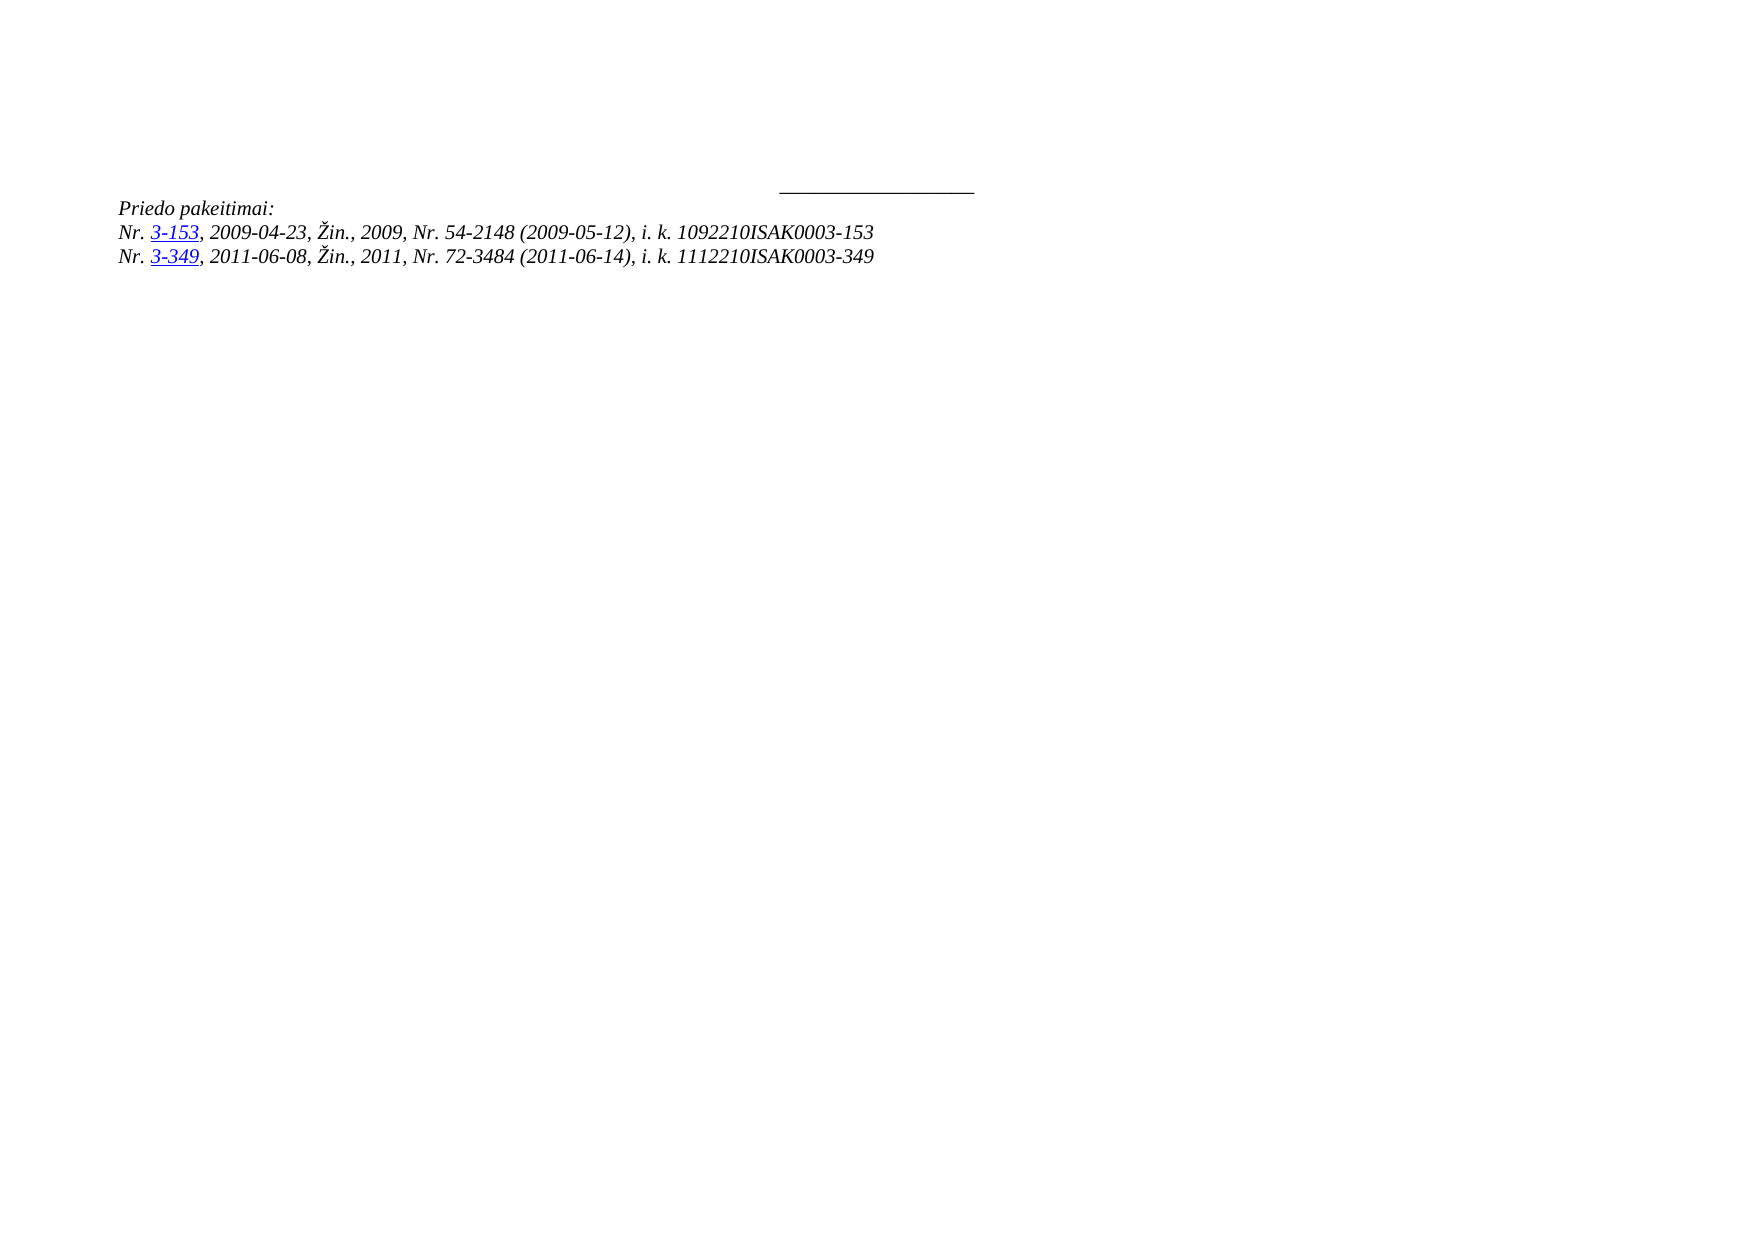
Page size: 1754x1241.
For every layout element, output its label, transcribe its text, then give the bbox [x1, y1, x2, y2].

text Nr. 3-349, 2011-06-08, Žin., 2011, Nr. 72-3484 (2011-06-14), i. k. 1112210ISAK0003-349 [118, 244, 1635, 268]
text Nr. 3-153, 2009-04-23, Žin., 2009, Nr. 54-2148 (2009-05-12), i. k. 1092210ISAK0003-153 [118, 220, 1635, 244]
text _________________ [118, 170, 1635, 196]
text Priedo pakeitimai: [118, 196, 1635, 220]
